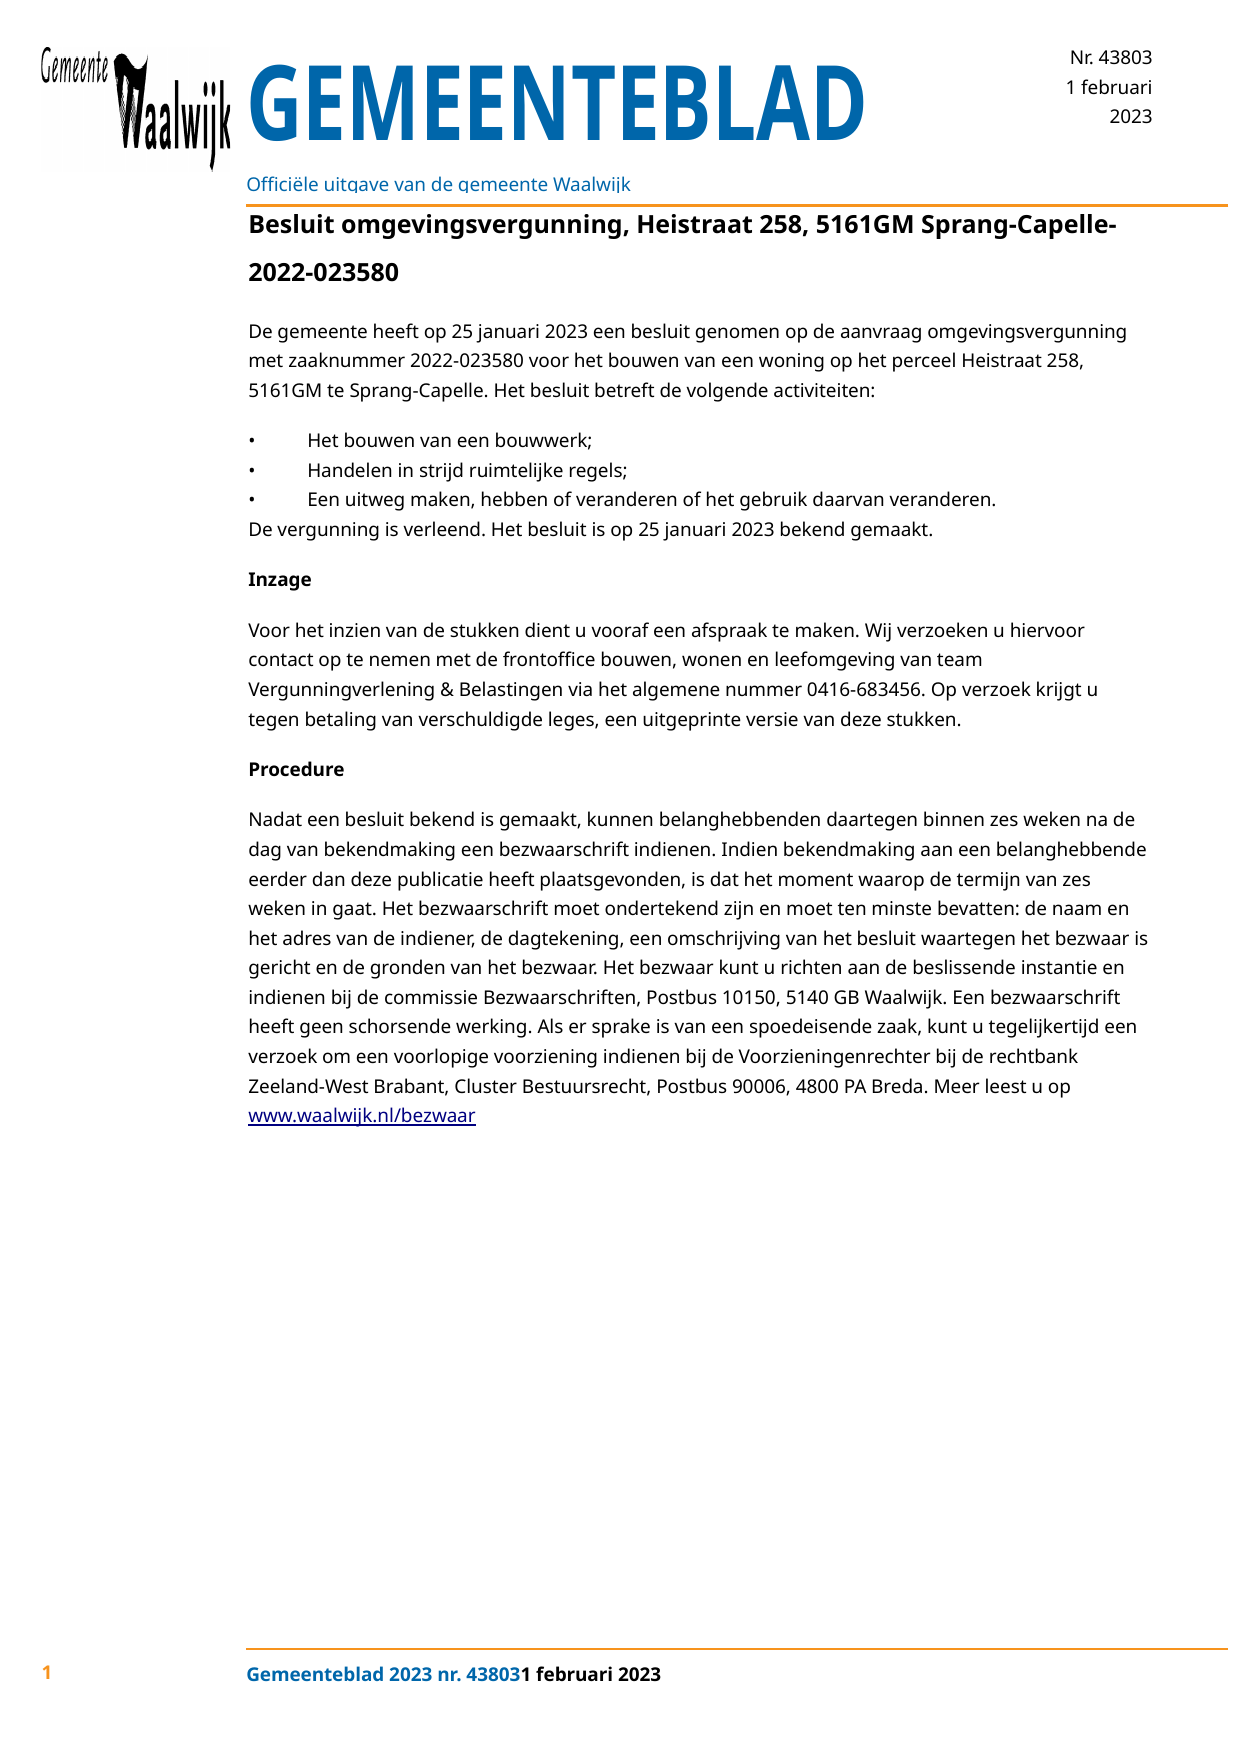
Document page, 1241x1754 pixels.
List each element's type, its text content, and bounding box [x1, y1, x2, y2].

text Inzage [248, 567, 1152, 592]
text Nadat een besluit bekend is gemaakt, kunnen belanghebbenden daartegen binnen zes weken na de dag van bekendmaking een bezwaarschrift indienen. Indien bekendmaking aan een belanghebbende eerder dan deze publicatie heeft plaatsgevonden, is dat het moment waarop de termijn van zes weken in gaat. Het bezwaarschrift moet ondertekend zijn en moet ten minste bevatten: de naam en het adres van de indiener, de dagtekening, een omschrijving van het besluit waartegen het bezwaar is gericht en de gronden van het bezwaar. Het bezwaar kunt u richten aan de beslissende instantie en indienen bij de commissie Bezwaarschriften, Postbus 10150, 5140 GB Waalwijk. Een bezwaarschrift heeft geen schorsende werking. Als er sprake is van een spoedeisende zaak, kunt u tegelijkertijd een verzoek om een voorlopige voorziening indienen bij de Voorzieningenrechter bij de rechtbank Zeeland-West Brabant, Cluster Bestuursrecht, Postbus 90006, 4800 PA Breda. Meer leest u op www.waalwijk.nl/bezwaar [248, 807, 1152, 1128]
text Procedure [248, 756, 1152, 782]
list Handelen in strijd ruimtelijke regels; [248, 457, 1152, 483]
list Een uitweg maken, hebben of veranderen of het gebruik daarvan veranderen. [248, 487, 1152, 512]
picture [41, 47, 231, 172]
list Het bouwen van een bouwwerk; [248, 427, 1152, 453]
text Besluit omgevingsvergunning, Heistraat 258, 5161GM Sprang-Capelle-2022-023580 [248, 207, 1152, 288]
text De vergunning is verleend. Het besluit is op 25 januari 2023 bekend gemaakt. [248, 516, 1152, 542]
text De gemeente heeft op 25 januari 2023 een besluit genomen op de aanvraag omgevingsvergunning met zaaknummer 2022-023580 voor het bouwen van een woning op het perceel Heistraat 258, 5161GM te Sprang-Capelle. Het besluit betreft de volgende activiteiten: [248, 318, 1152, 403]
text Voor het inzien van de stukken dient u vooraf een afspraak te maken. Wij verzoeken u hiervoor contact op te nemen met de frontoffice bouwen, wonen en leefomgeving van team Vergunningverlening & Belastingen via het algemene nummer 0416-683456. Op verzoek krijgt u tegen betaling van verschuldigde leges, een uitgeprinte versie van deze stukken. [248, 617, 1152, 732]
